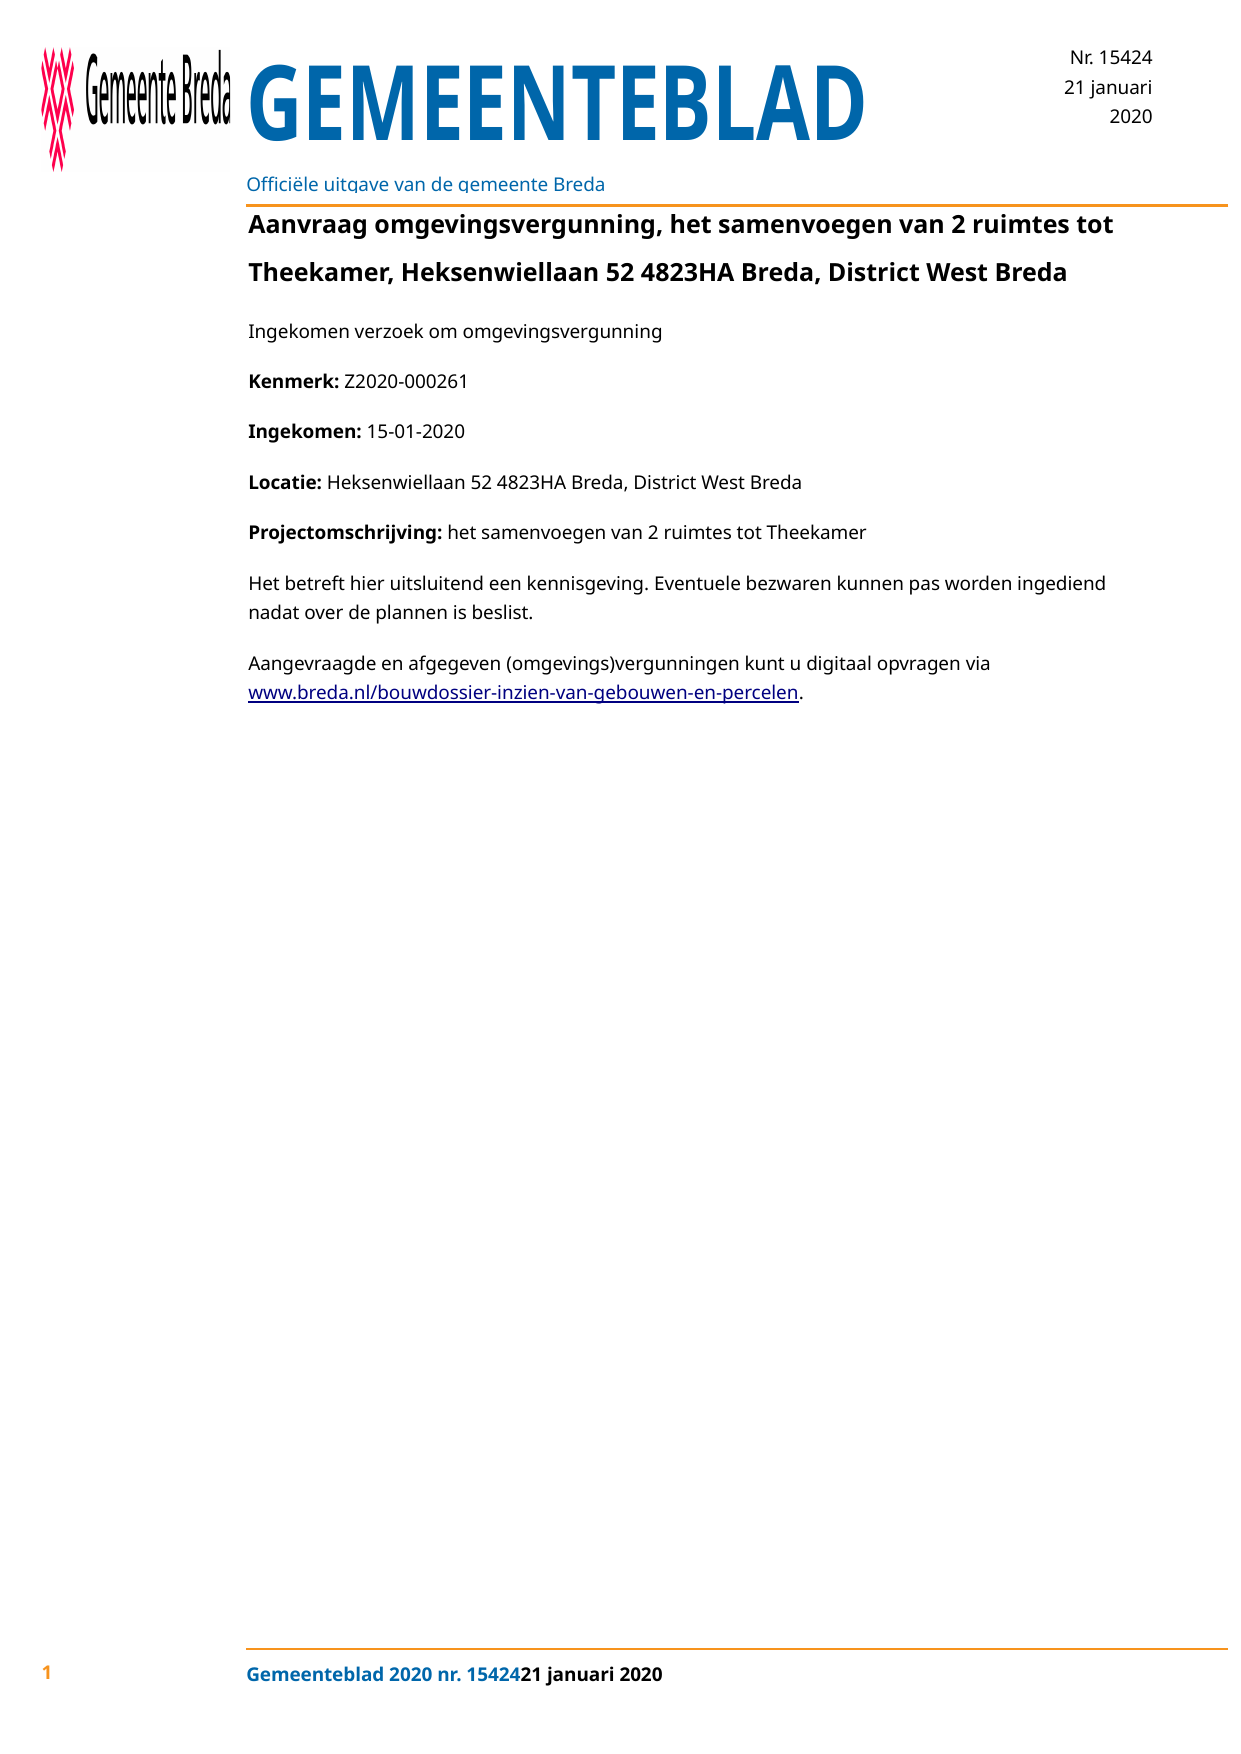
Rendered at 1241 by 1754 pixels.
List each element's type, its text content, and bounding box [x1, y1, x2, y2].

text Het betreft hier uitsluitend een kennisgeving. Eventuele bezwaren kunnen pas worden ingediend nadat over de plannen is beslist. [248, 570, 1152, 625]
text Ingekomen: 15-01-2020 [248, 419, 1152, 444]
text Ingekomen verzoek om omgevingsvergunning [248, 318, 1152, 344]
text Projectomschrijving: het samenvoegen van 2 ruimtes tot Theekamer [248, 519, 1152, 545]
text Aanvraag omgevingsvergunning, het samenvoegen van 2 ruimtes tot Theekamer, Heksenwiellaan 52 4823HA Breda, District West Breda [248, 207, 1152, 288]
text Kenmerk: Z2020-000261 [248, 368, 1152, 394]
text Locatie: Heksenwiellaan 52 4823HA Breda, District West Breda [248, 469, 1152, 495]
text Aangevraagde en afgegeven (omgevings)vergunningen kunt u digitaal opvragen via www.breda.nl/bouwdossier-inzien-van-gebouwen-en-percelen. [248, 650, 1152, 705]
picture [41, 47, 231, 172]
